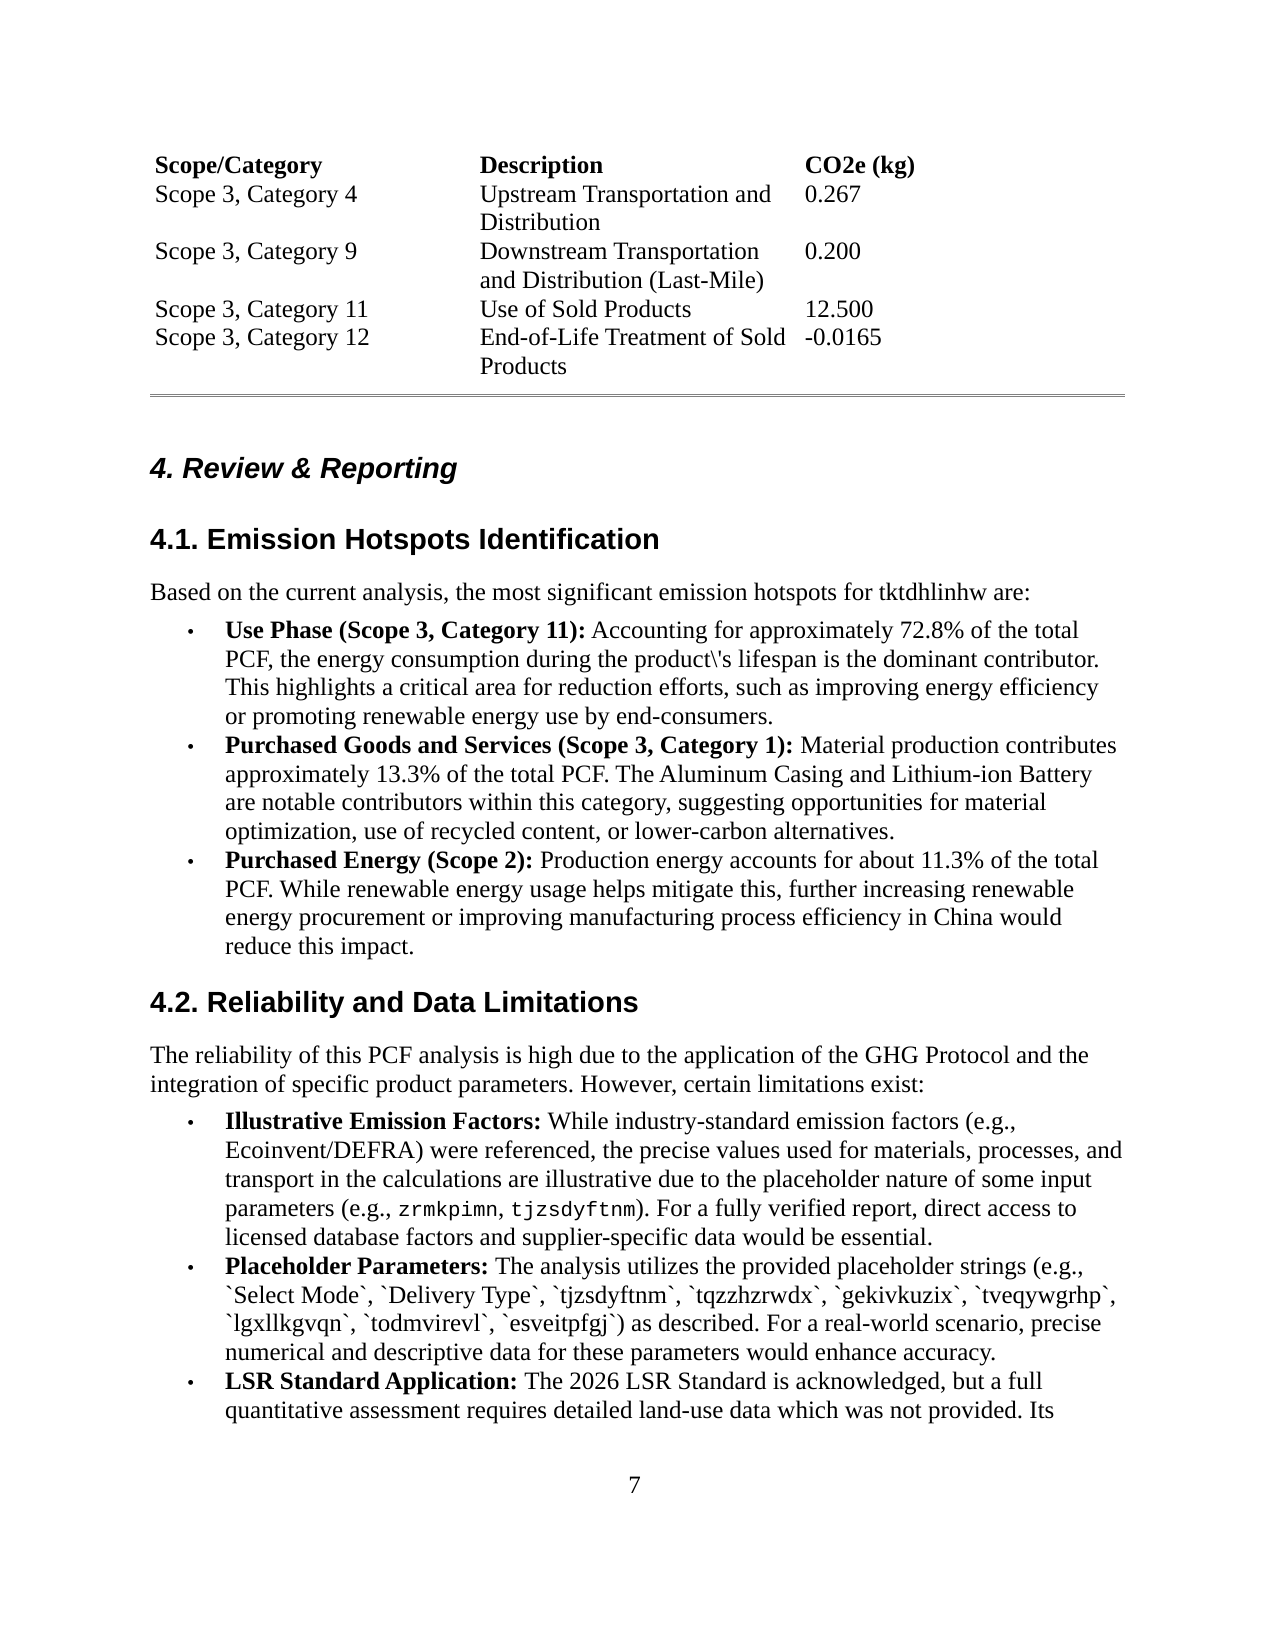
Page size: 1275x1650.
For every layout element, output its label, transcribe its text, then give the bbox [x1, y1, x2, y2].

table_cell Use of Sold Products [475, 294, 800, 322]
table_header Description [475, 150, 800, 179]
list Purchased Goods and Services (Scope 3, Category 1): Material production contributes approximately 13.3% of the total PCF. The Aluminum Casing and Lithium-ion Battery are notable contributors within this category, suggesting opportunities for material optimization, use of recycled content, or lower-carbon alternatives. [187, 730, 1125, 845]
table_header CO2e (kg) [800, 150, 1125, 179]
list Placeholder Parameters: The analysis utilizes the provided placeholder strings (e.g., `Select Mode`, `Delivery Type`, `tjzsdyftnm`, `tqzzhzrwdx`, `gekivkuzix`, `tveqywgrhp`, `lgxllkgvqn`, `todmvirevl`, `esveitpfgj`) as described. For a real-world scenario, precise numerical and descriptive data for these parameters would enhance accuracy. [187, 1251, 1125, 1366]
table_cell 0.200 [800, 236, 1125, 294]
table_cell Scope 3, Category 12 [150, 323, 475, 380]
table_header Scope/Category [150, 150, 475, 179]
table_cell Scope 3, Category 11 [150, 294, 475, 322]
table_cell Scope 3, Category 4 [150, 179, 475, 236]
text Based on the current analysis, the most significant emission hotspots for tktdhlinhw are: [150, 577, 1125, 606]
table_cell Upstream Transportation and Distribution [475, 179, 800, 236]
list Use Phase (Scope 3, Category 11): Accounting for approximately 72.8% of the total PCF, the energy consumption during the product\'s lifespan is the dominant contributor. This highlights a critical area for reduction efforts, such as improving energy efficiency or promoting renewable energy use by end-consumers. [187, 615, 1125, 730]
subtitle 4.2. Reliability and Data Limitations [150, 985, 1125, 1018]
text The reliability of this PCF analysis is high due to the application of the GHG Protocol and the integration of specific product parameters. However, certain limitations exist: [150, 1040, 1125, 1097]
table_cell -0.0165 [800, 323, 1125, 380]
table_cell Scope 3, Category 9 [150, 236, 475, 294]
table_cell Downstream Transportation and Distribution (Last-Mile) [475, 236, 800, 294]
subtitle 4. Review & Reporting [150, 451, 1125, 485]
list LSR Standard Application: The 2026 LSR Standard is acknowledged, but a full quantitative assessment requires detailed land-use data which was not provided. Its [187, 1366, 1125, 1423]
list Illustrative Emission Factors: While industry-standard emission factors (e.g., Ecoinvent/DEFRA) were referenced, the precise values used for materials, processes, and transport in the calculations are illustrative due to the placeholder nature of some input parameters (e.g., zrmkpimn, tjzsdyftnm). For a fully verified report, direct access to licensed database factors and supplier-specific data would be essential. [187, 1106, 1125, 1251]
list Purchased Energy (Scope 2): Production energy accounts for about 11.3% of the total PCF. While renewable energy usage helps mitigate this, further increasing renewable energy procurement or improving manufacturing process efficiency in China would reduce this impact. [187, 845, 1125, 960]
subtitle 4.1. Emission Hotspots Identification [150, 522, 1125, 556]
table_cell 12.500 [800, 294, 1125, 322]
table_cell 0.267 [800, 179, 1125, 236]
table_cell End-of-Life Treatment of Sold Products [475, 323, 800, 380]
